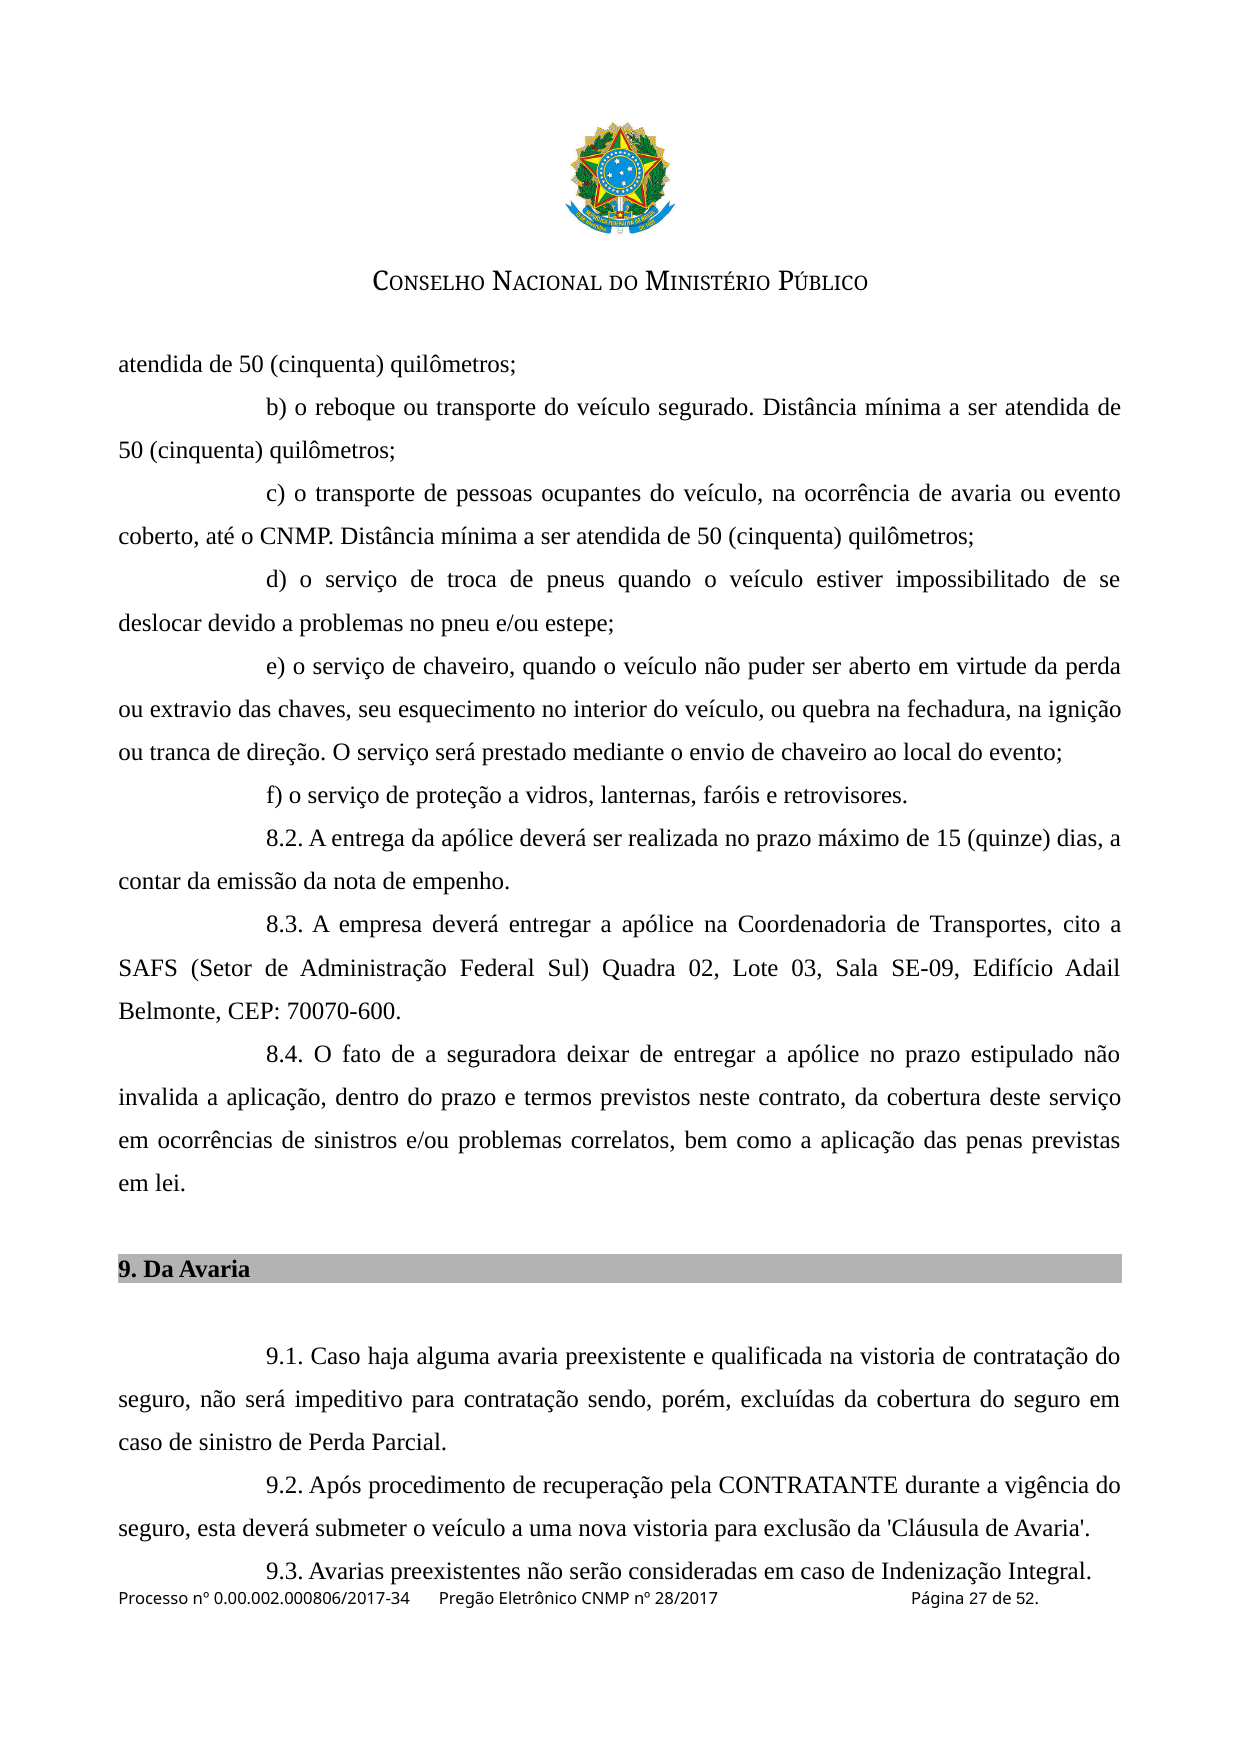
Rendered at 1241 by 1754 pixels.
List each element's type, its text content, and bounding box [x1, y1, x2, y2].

text 8.4. O fato de a seguradora deixar de entregar a apólice no prazo estipulado não invalida a aplicação, dentro do prazo e termos previstos neste contrato, da cobertura deste serviço em ocorrências de sinistros e/ou problemas correlatos, bem como a aplicação das penas previstas em lei. [118, 1039, 1122, 1197]
text 9.3. Avarias preexistentes não serão consideradas em caso de Indenização Integral. [118, 1556, 1122, 1585]
text d) o serviço de troca de pneus quando o veículo estiver impossibilitado de se deslocar devido a problemas no pneu e/ou estepe; [118, 564, 1122, 636]
text c) o transporte de pessoas ocupantes do veículo, na ocorrência de avaria ou evento coberto, até o CNMP. Distância mínima a ser atendida de 50 (cinquenta) quilômetros; [118, 478, 1122, 550]
text atendida de 50 (cinquenta) quilômetros; [118, 349, 1122, 378]
text 9. Da Avaria [118, 1254, 1122, 1283]
text f) o serviço de proteção a vidros, lanternas, faróis e retrovisores. [118, 780, 1122, 809]
text 9.2. Após procedimento de recuperação pela CONTRATANTE durante a vigência do seguro, esta deverá submeter o veículo a uma nova vistoria para exclusão da 'Cláusula de Avaria'. [118, 1470, 1122, 1542]
text 8.2. A entrega da apólice deverá ser realizada no prazo máximo de 15 (quinze) dias, a contar da emissão da nota de empenho. [118, 823, 1122, 895]
text b) o reboque ou transporte do veículo segurado. Distância mínima a ser atendida de 50 (cinquenta) quilômetros; [118, 392, 1122, 464]
text 8.3. A empresa deverá entregar a apólice na Coordenadoria de Transportes, cito a SAFS (Setor de Administração Federal Sul) Quadra 02, Lote 03, Sala SE-09, Edifício Adail Belmonte, CEP: 70070-600. [118, 909, 1122, 1024]
text 9.1. Caso haja alguma avaria preexistente e qualificada na vistoria de contratação do seguro, não será impeditivo para contratação sendo, porém, excluídas da cobertura do seguro em caso de sinistro de Perda Parcial. [118, 1341, 1122, 1456]
text e) o serviço de chaveiro, quando o veículo não puder ser aberto em virtude da perda ou extravio das chaves, seu esquecimento no interior do veículo, ou quebra na fechadura, na ignição ou tranca de direção. O serviço será prestado mediante o envio de chaveiro ao local do evento; [118, 651, 1122, 766]
